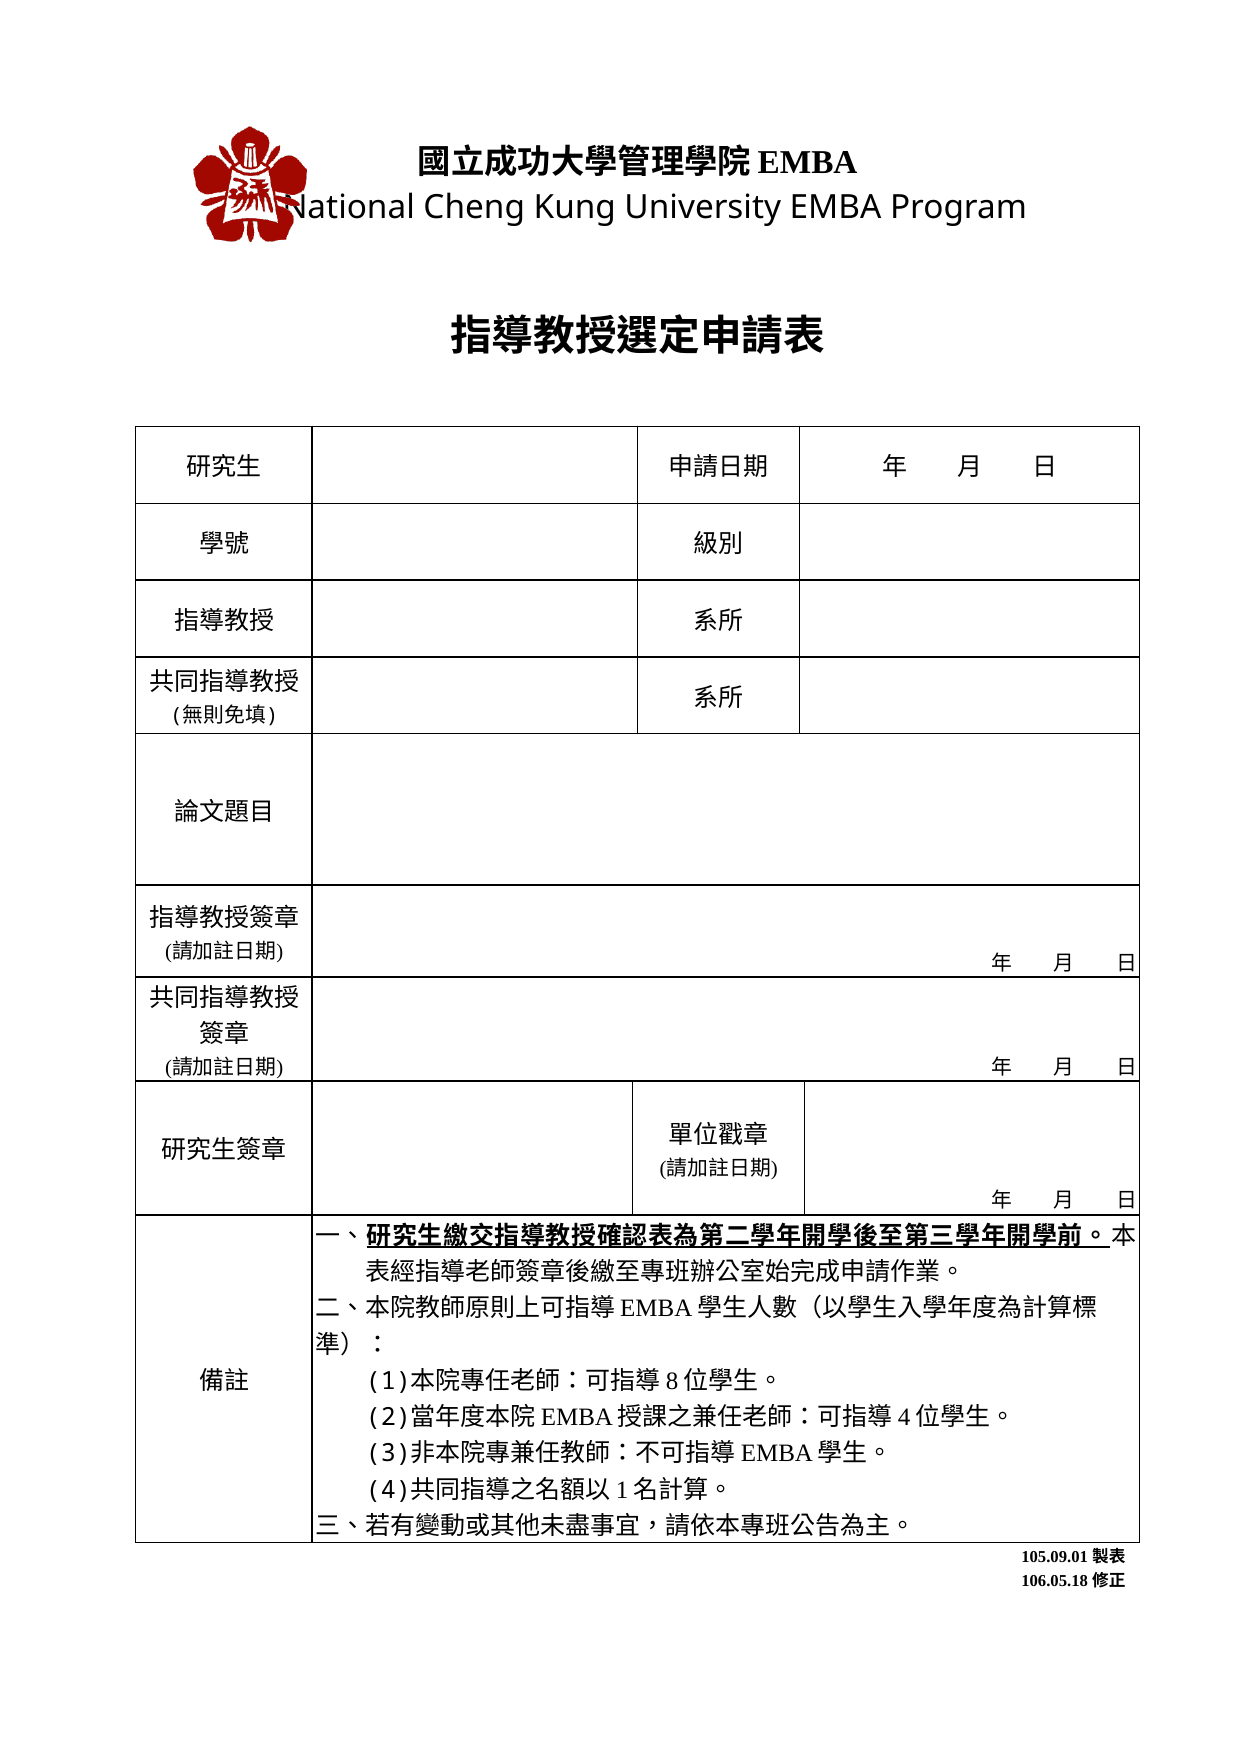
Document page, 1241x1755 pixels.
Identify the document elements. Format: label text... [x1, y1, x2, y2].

table_cell [313, 581, 637, 656]
text National Cheng Kung University EMBA Program [288, 183, 1013, 228]
table_cell 學號 [136, 504, 311, 579]
table_cell 共同指導教授簽章 (請加註日期) [136, 978, 311, 1080]
table_cell [800, 504, 1139, 579]
table_cell 論文題目 [136, 734, 311, 884]
table_header [313, 427, 637, 502]
table_cell [800, 581, 1139, 656]
table_cell 年 月 日 [313, 886, 1139, 976]
table_cell 指導教授 [136, 581, 311, 656]
text 國立成功大學管理學院EMBA [277, 135, 997, 183]
table_cell 共同指導教授 (無則免填) [136, 658, 311, 733]
table_cell 一、研究生繳交指導教授確認表為第二學年開學後至第三學年開學前。本表經指導老師簽章後繳至專班辦公室始完成申請作業。 二、本院教師原則上可指導EMBA學生人數（以學生入學年度為計算標準）： 本院專任老師：可指導8位學生。 當年度本院EMBA授課之兼任老師：可指導4位學生。 非本院專兼任教師：不可指導EMBA學生。 共同指導之名額以1名計算。 三、若有變動或其他未盡事宜，請依本專班公告為主。 [313, 1216, 1139, 1542]
table_cell [800, 658, 1139, 733]
table_header 申請日期 [638, 427, 799, 502]
table_cell [313, 1082, 632, 1214]
text 指導教授選定申請表 [150, 302, 1125, 362]
table_cell 級別 [638, 504, 799, 579]
table_cell 研究生簽章 [136, 1082, 311, 1214]
table_cell 年 月 日 [805, 1082, 1139, 1214]
table_cell 單位戳章 (請加註日期) [633, 1082, 804, 1214]
table_header 年 月 日 [800, 427, 1139, 502]
text 106.05.18 修正 [150, 1567, 1125, 1592]
table_cell [313, 734, 1139, 884]
table_cell 備註 [136, 1216, 311, 1542]
table_cell [313, 504, 637, 579]
table_cell 指導教授簽章 (請加註日期) [136, 886, 311, 976]
table_cell 系所 [638, 581, 799, 656]
table_cell [313, 658, 637, 733]
table_header 研究生 [136, 427, 311, 502]
text 105.09.01 製表 [150, 1543, 1125, 1567]
text [125, 28, 250, 78]
table_cell 年 月 日 [313, 978, 1139, 1080]
table_cell 系所 [638, 658, 799, 733]
